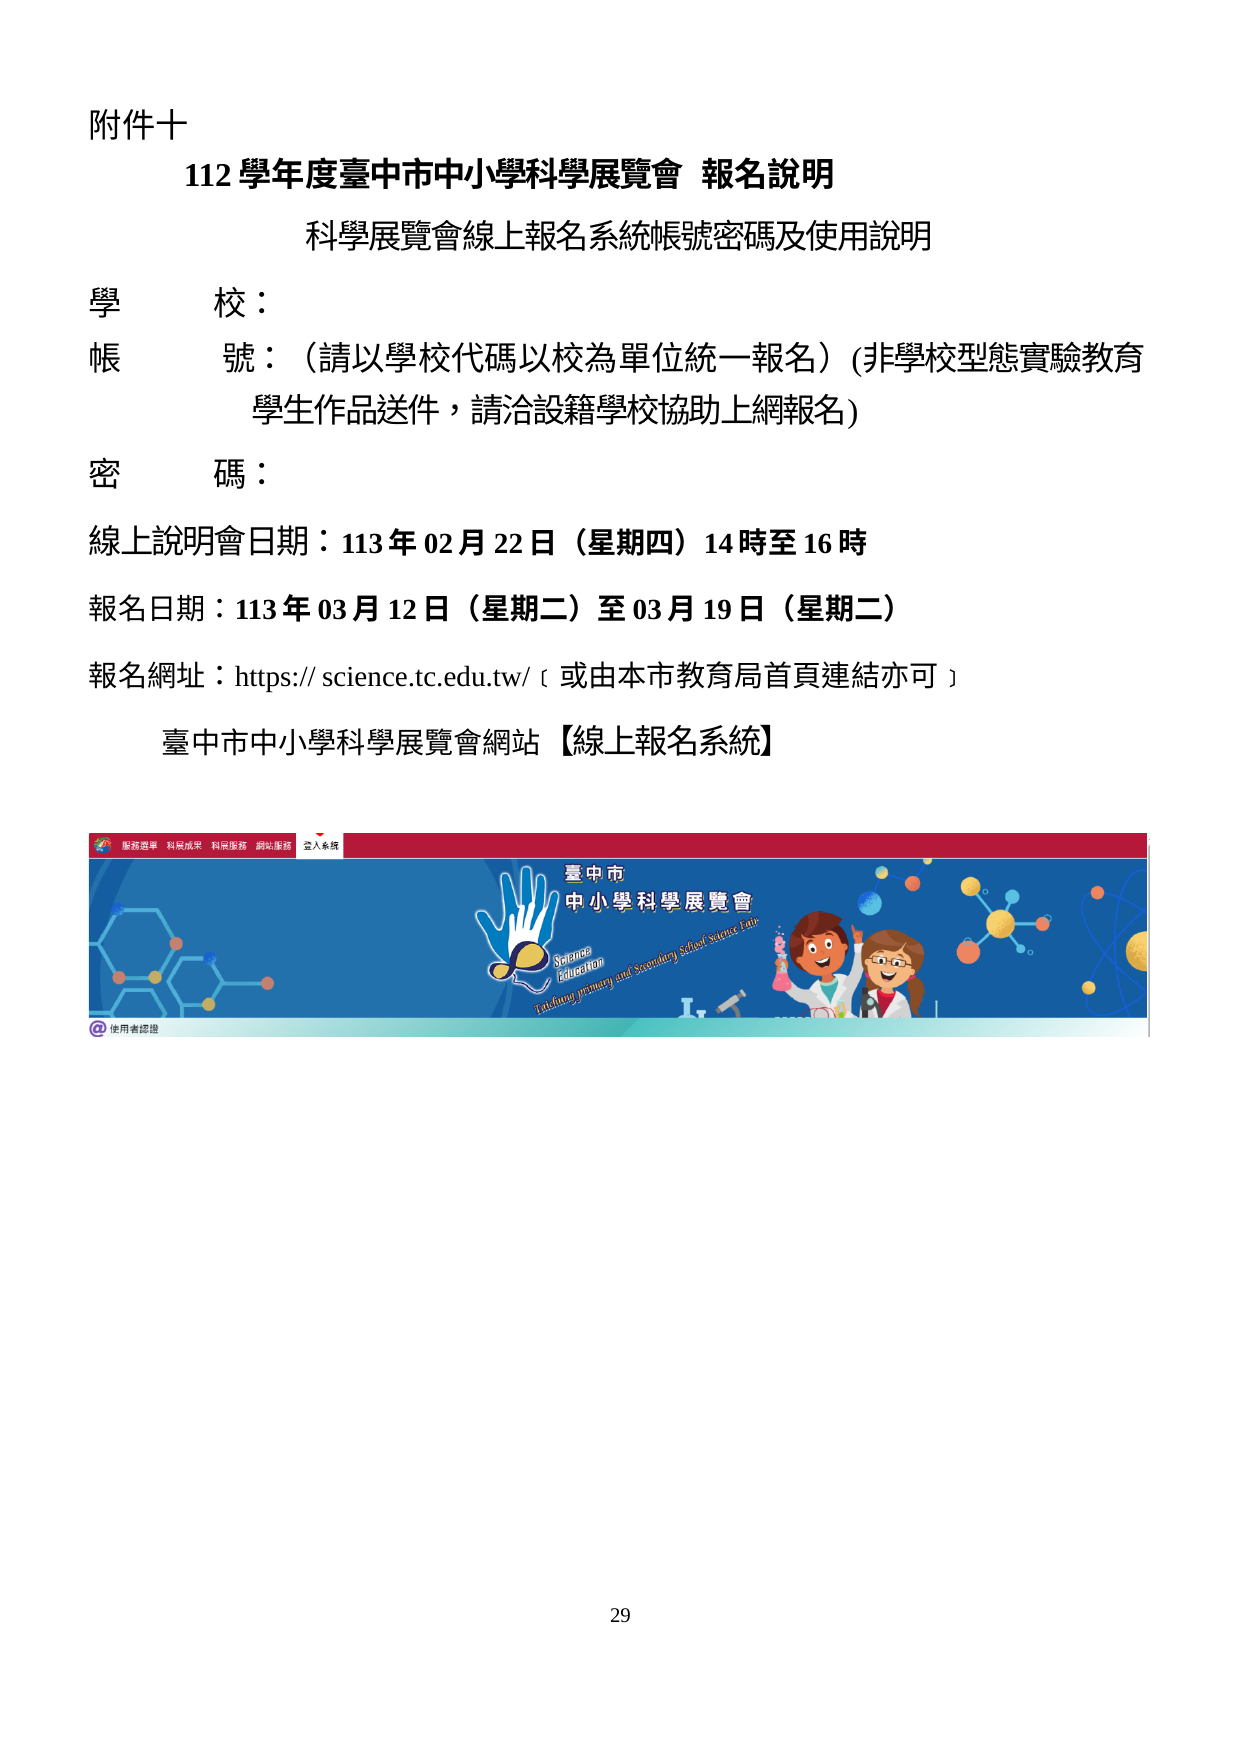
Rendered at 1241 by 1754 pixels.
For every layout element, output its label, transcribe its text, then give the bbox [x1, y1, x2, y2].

text 報名網址：https:// science.tc.edu.tw/﹝或由本市教育局首頁連結亦可﹞ [89, 633, 1152, 700]
text 附件十 [89, 99, 1152, 147]
text 密 碼： [89, 433, 1152, 500]
text 帳 號：（請以學校代碼以校為單位統一報名）(非學校型態實驗教育學生作品送件，請洽設籍學校協助上網報名) [89, 329, 1152, 433]
text 臺中市中小學科學展覽會網站【線上報名系統】 [89, 700, 1152, 766]
text 學 校： [89, 262, 1152, 329]
text 112學年度臺中市中小學科學展覽會 報名說明 [89, 147, 1152, 196]
text 報名日期：113年03月12日（星期二）至03月19日（星期二） [89, 566, 1152, 633]
text 科學展覽會線上報名系統帳號密碼及使用說明 [89, 196, 1152, 262]
text 線上說明會日期：113年02月22日（星期四）14時至16時 [89, 500, 1152, 566]
